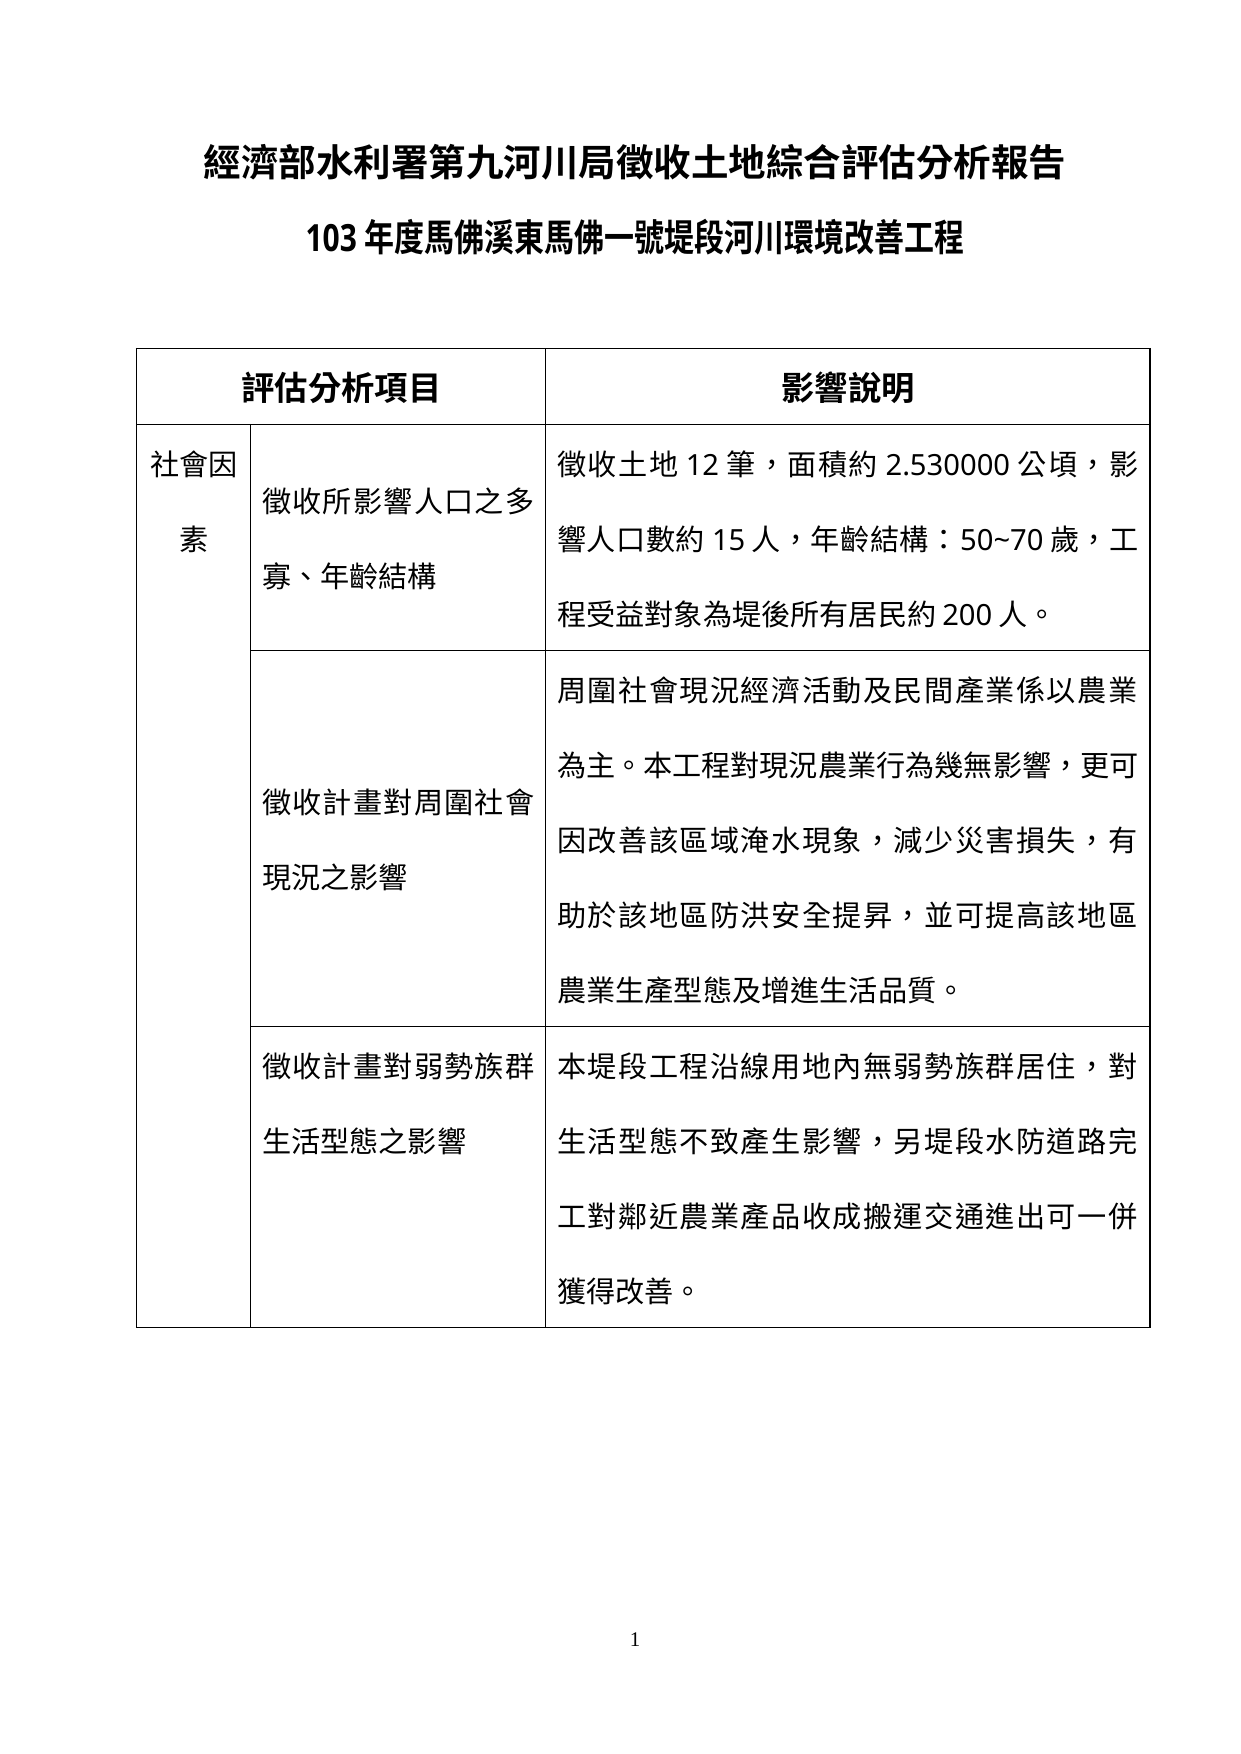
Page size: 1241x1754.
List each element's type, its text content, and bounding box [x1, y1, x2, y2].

table_cell 徵收計畫對周圍社會現況之影響 [251, 651, 545, 1026]
table_cell 徵收所影響人口之多寡、年齡結構 [251, 425, 545, 650]
text 經濟部水利署第九河川局徵收土地綜合評估分析報告 [118, 123, 1152, 198]
table_cell 本堤段工程沿線用地內無弱勢族群居住，對生活型態不致產生影響，另堤段水防道路完工對鄰近農業產品收成搬運交通進出可一併獲得改善。 [546, 1027, 1149, 1327]
table_cell 徵收計畫對弱勢族群生活型態之影響 [251, 1027, 545, 1327]
table_cell 徵收土地12筆，面積約2.530000公頃，影響人口數約15人，年齡結構：50~70歲，工程受益對象為堤後所有居民約200人。 [546, 425, 1149, 650]
table_header 評估分析項目 [137, 349, 545, 424]
table_cell 社會因素 [137, 425, 250, 1327]
subtitle 103年度馬佛溪東馬佛一號堤段河川環境改善工程 [118, 198, 1152, 273]
table_header 影響說明 [546, 349, 1149, 424]
table_cell 周圍社會現況經濟活動及民間產業係以農業為主。本工程對現況農業行為幾無影響，更可因改善該區域淹水現象，減少災害損失，有助於該地區防洪安全提昇，並可提高該地區農業生產型態及增進生活品質。 [546, 651, 1149, 1026]
